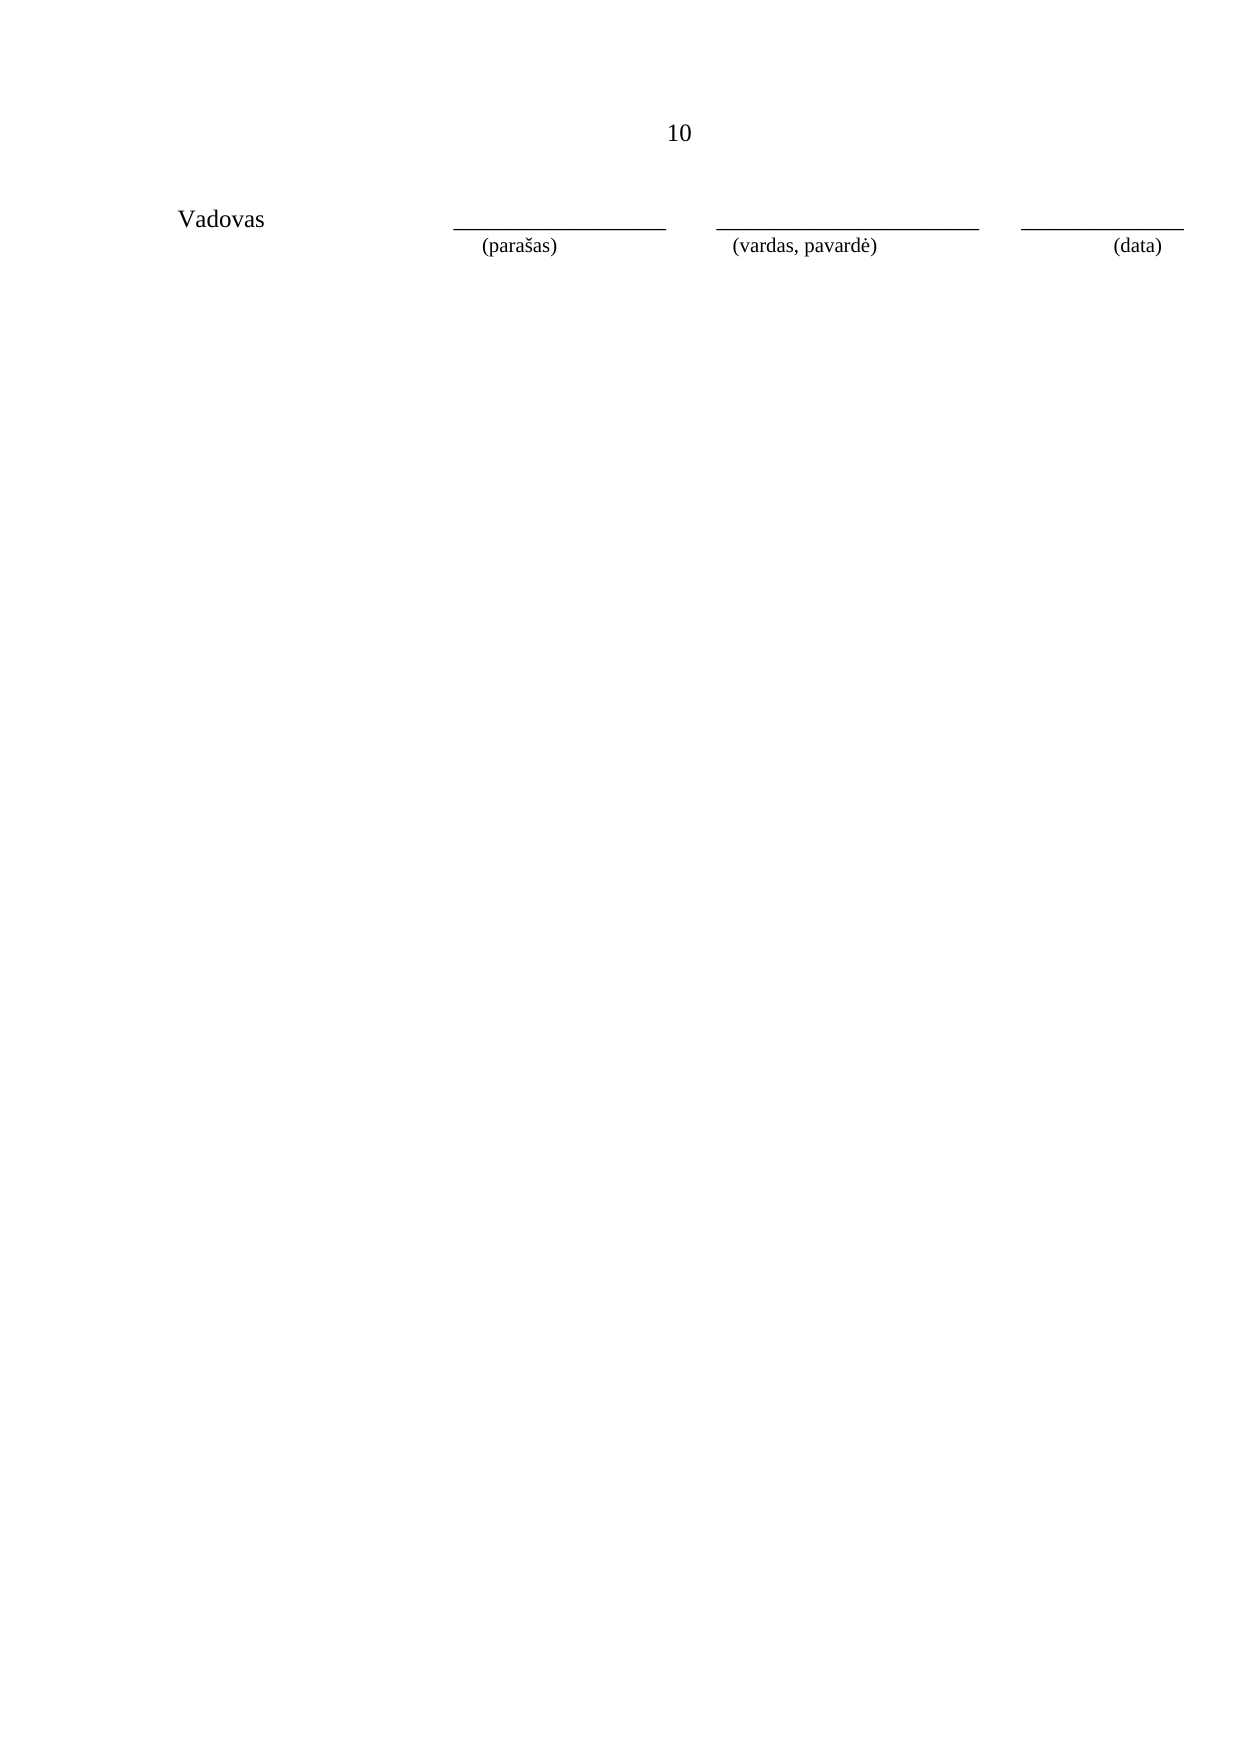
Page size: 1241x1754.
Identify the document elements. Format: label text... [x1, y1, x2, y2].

text Vadovas _________________ _____________________ _____________ [177, 204, 1184, 233]
text (parašas) (vardas, pavardė) (data) [260, 233, 1162, 257]
